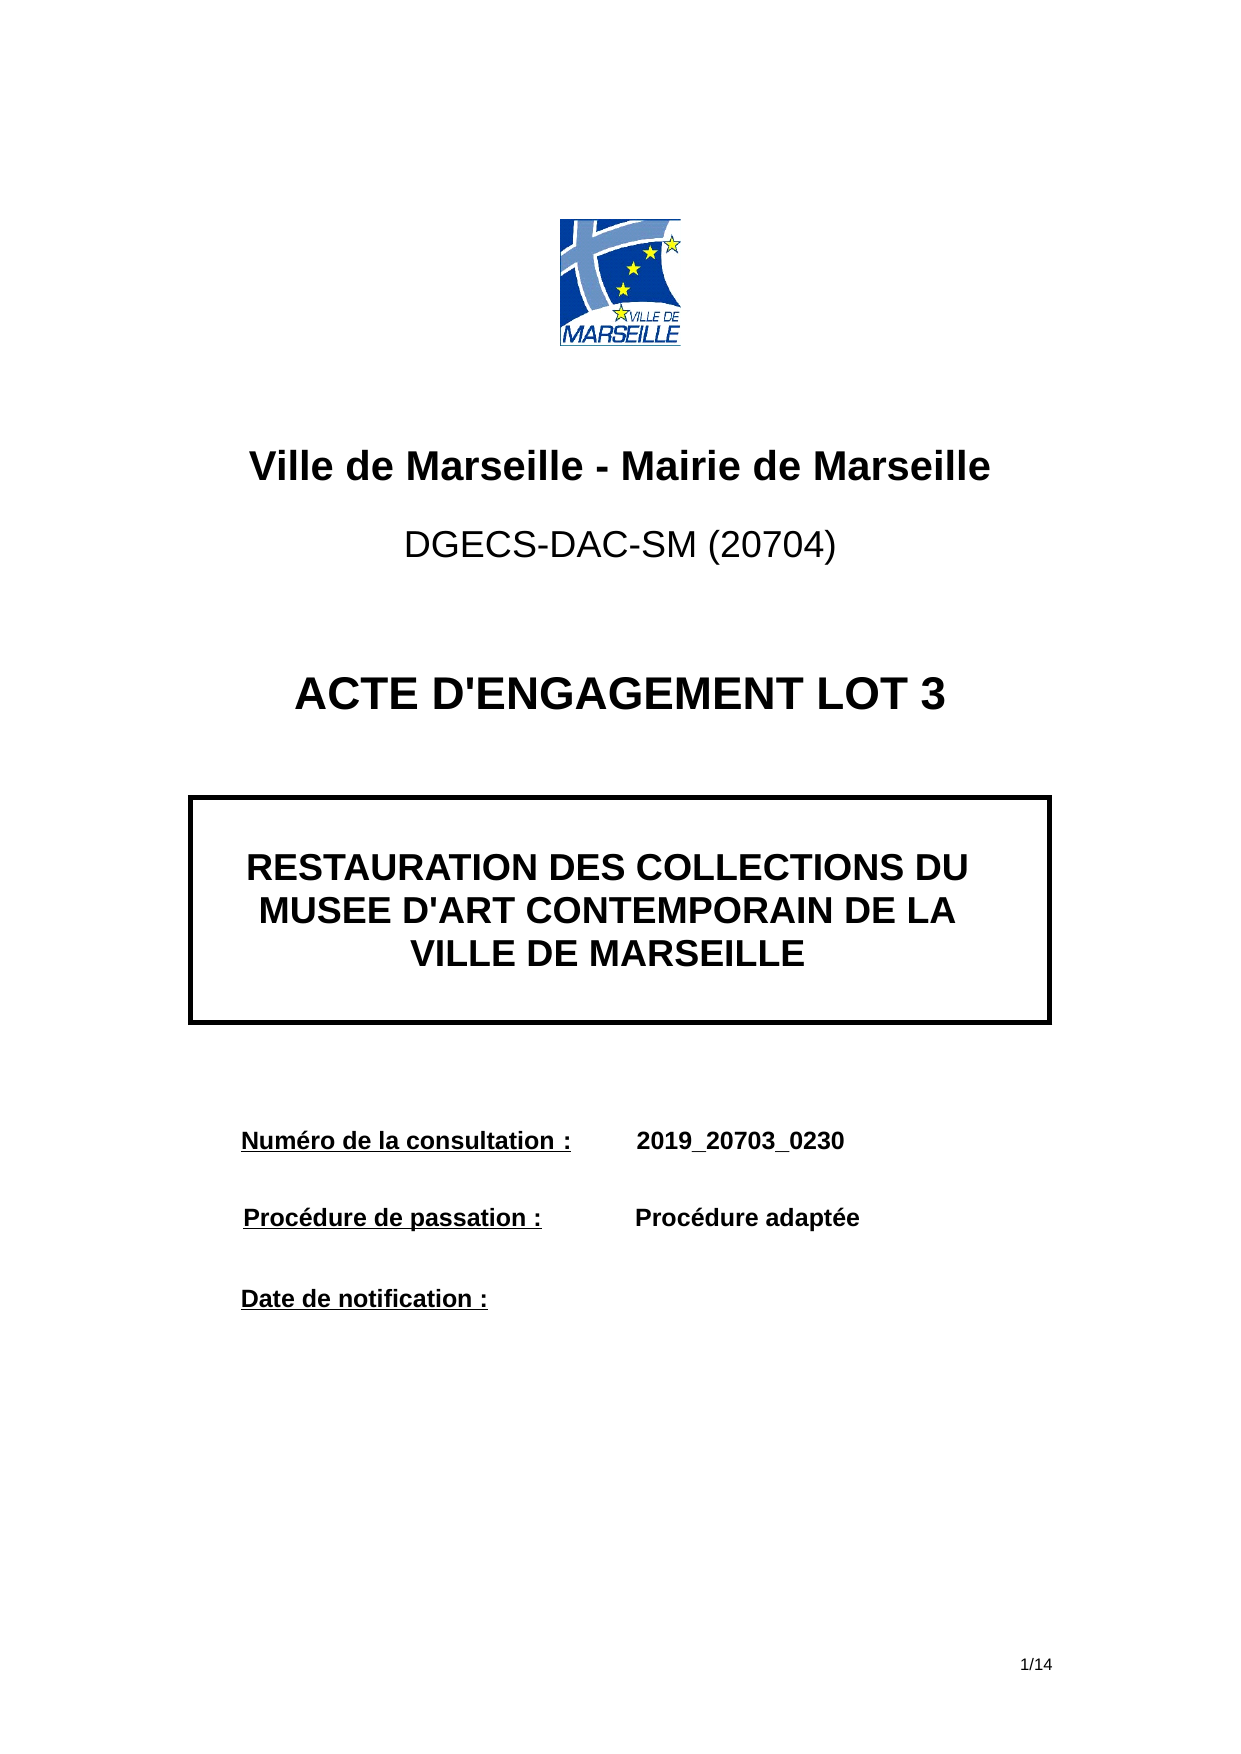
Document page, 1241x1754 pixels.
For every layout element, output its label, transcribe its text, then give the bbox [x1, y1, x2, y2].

text Date de notification : [241, 1284, 1052, 1313]
text Ville de Marseille - Mairie de Marseille [188, 441, 1052, 489]
text ACTE D'ENGAGEMENT LOT 3 [188, 667, 1052, 719]
text Numéro de la consultation : 2019_20703_0230 [241, 1126, 1052, 1155]
text Procédure de passation : Procédure adaptée [243, 1203, 1052, 1231]
text DGECS-DAC-SM (20704) [188, 523, 1052, 566]
text RESTAURATION DES COLLECTIONS DU MUSEE D'ART CONTEMPORAIN DE LA VILLE DE MARSEILLE [193, 838, 1047, 975]
